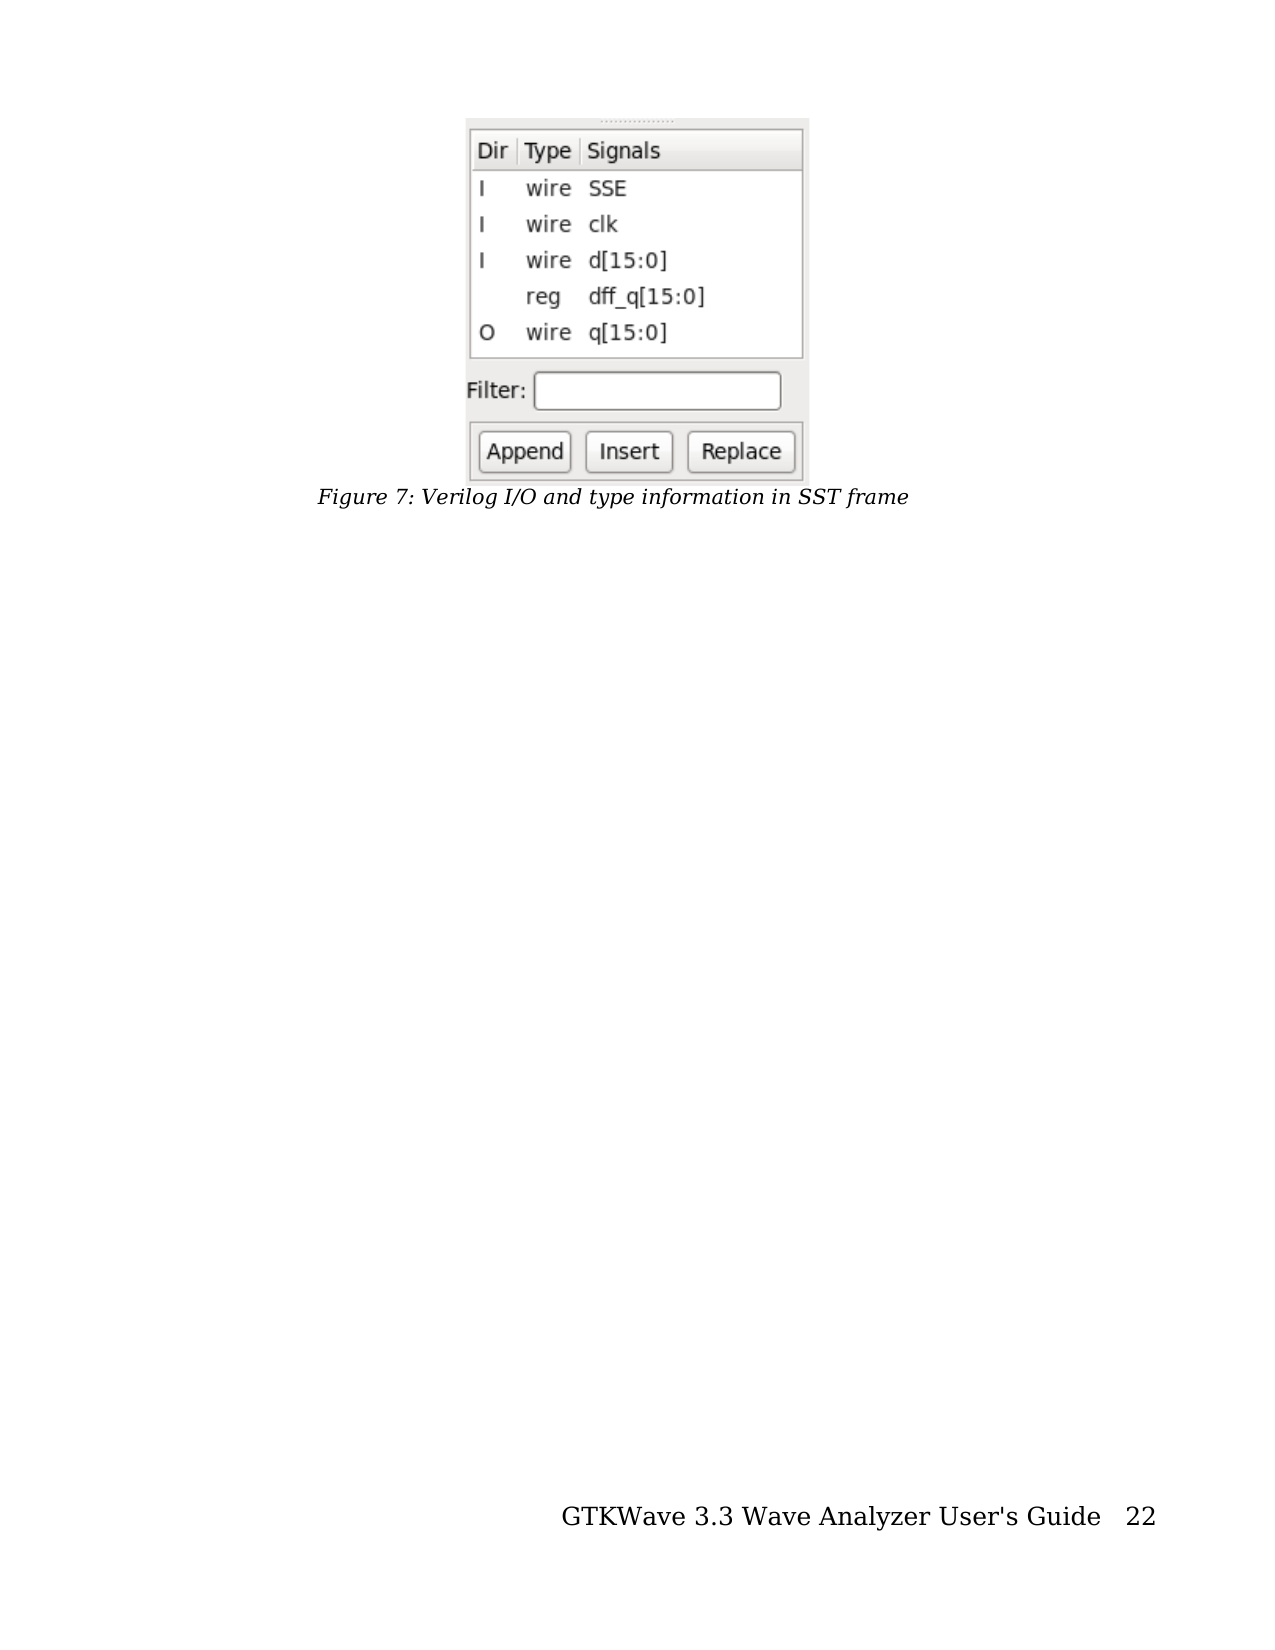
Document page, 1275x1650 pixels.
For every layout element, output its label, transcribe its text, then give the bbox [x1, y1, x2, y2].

text Figure 7: Verilog I/O and type information in SST frame [318, 131, 957, 509]
picture [465, 118, 810, 486]
